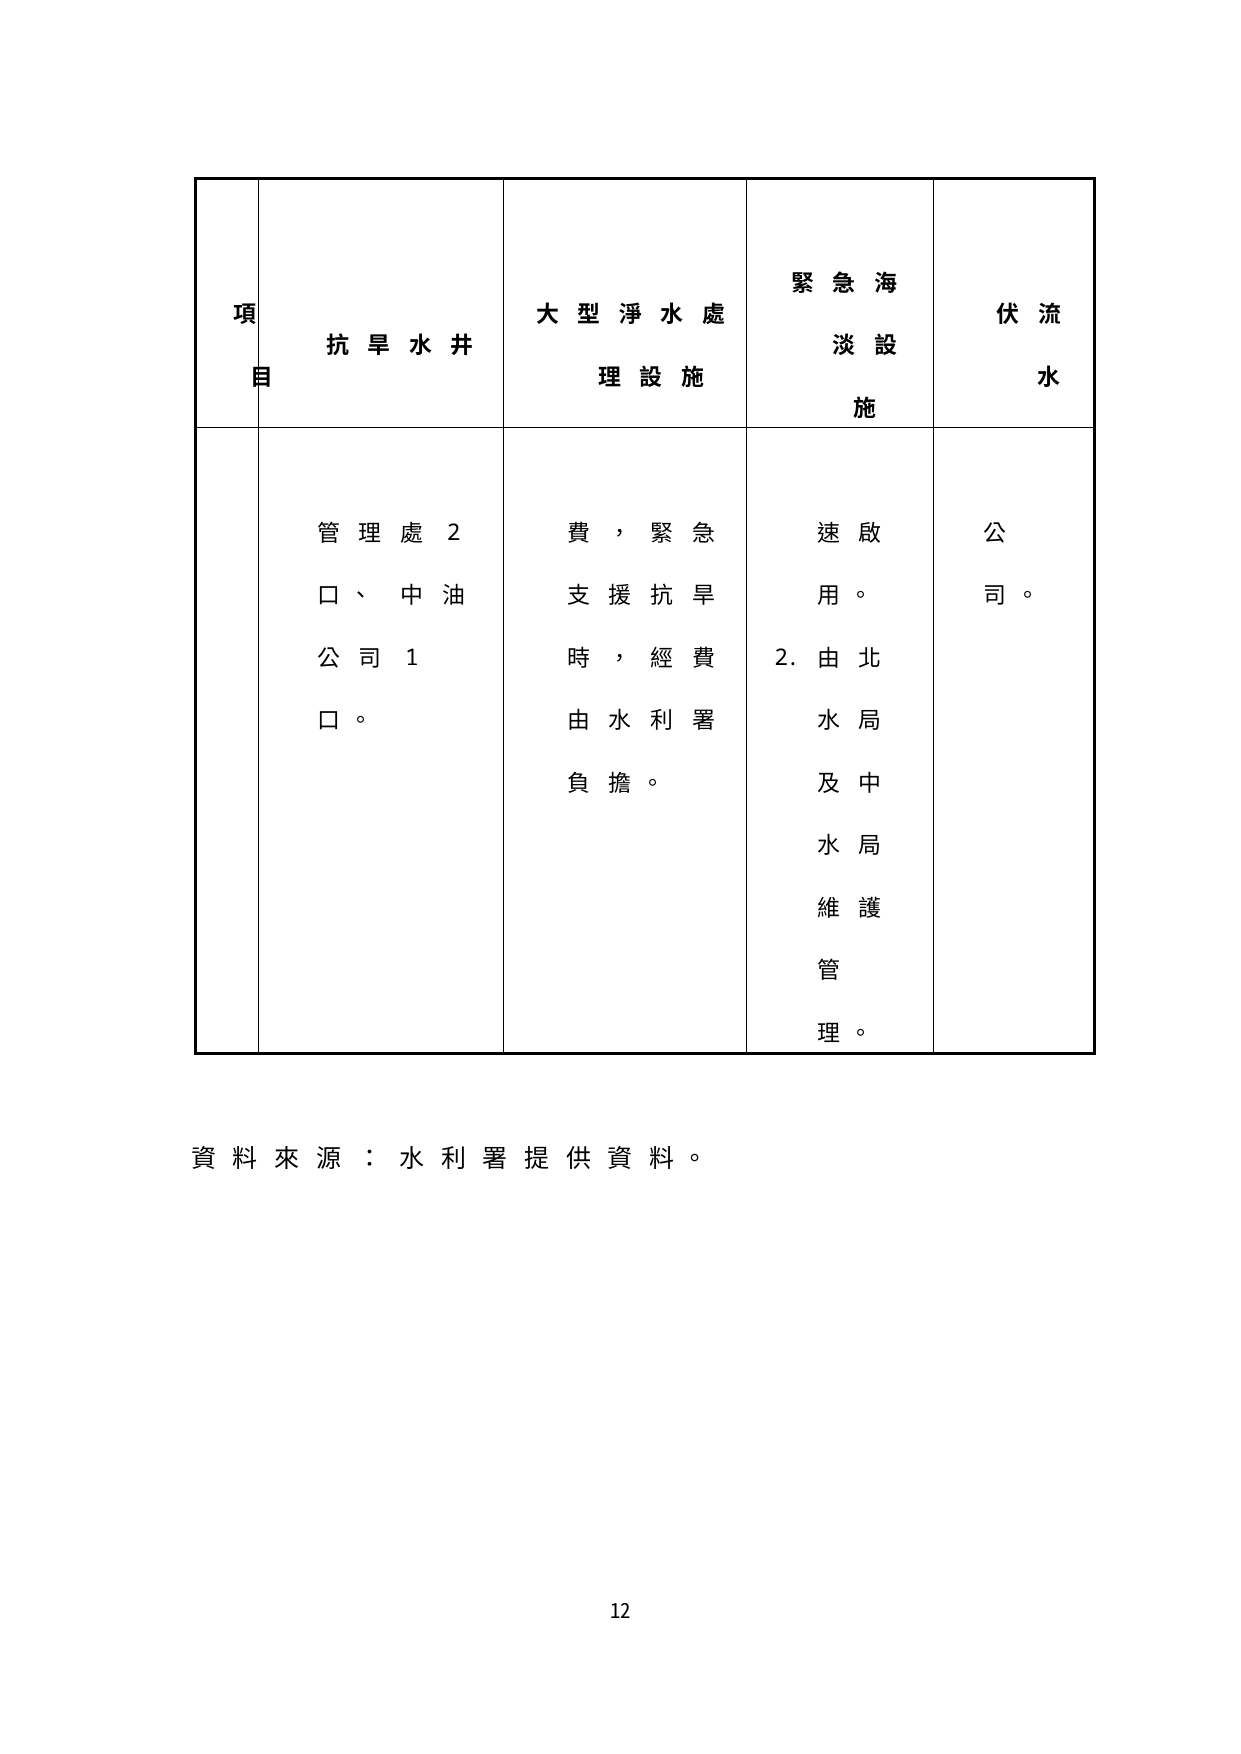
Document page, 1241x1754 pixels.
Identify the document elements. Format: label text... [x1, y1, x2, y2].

table_cell 費，緊急支援抗旱時，經費由水利署負擔。 [504, 428, 746, 1052]
table_cell 管理處2口、中油公司1口。 [259, 428, 503, 1052]
table_header 抗旱水井 [259, 180, 503, 427]
table_header 緊急海淡設施 [747, 180, 933, 427]
table_cell 速啟用。 2.由北水局及中水局維護管理。 [747, 428, 933, 1052]
table_cell 公司。 [934, 428, 1093, 1052]
table_header 項目 [197, 180, 258, 427]
text 資料來源：水利署提供資料。 [183, 1115, 1058, 1177]
table_cell [197, 428, 258, 1052]
table_header 大型淨水處理設施 [504, 180, 746, 427]
table_header 伏流水 [934, 180, 1093, 427]
